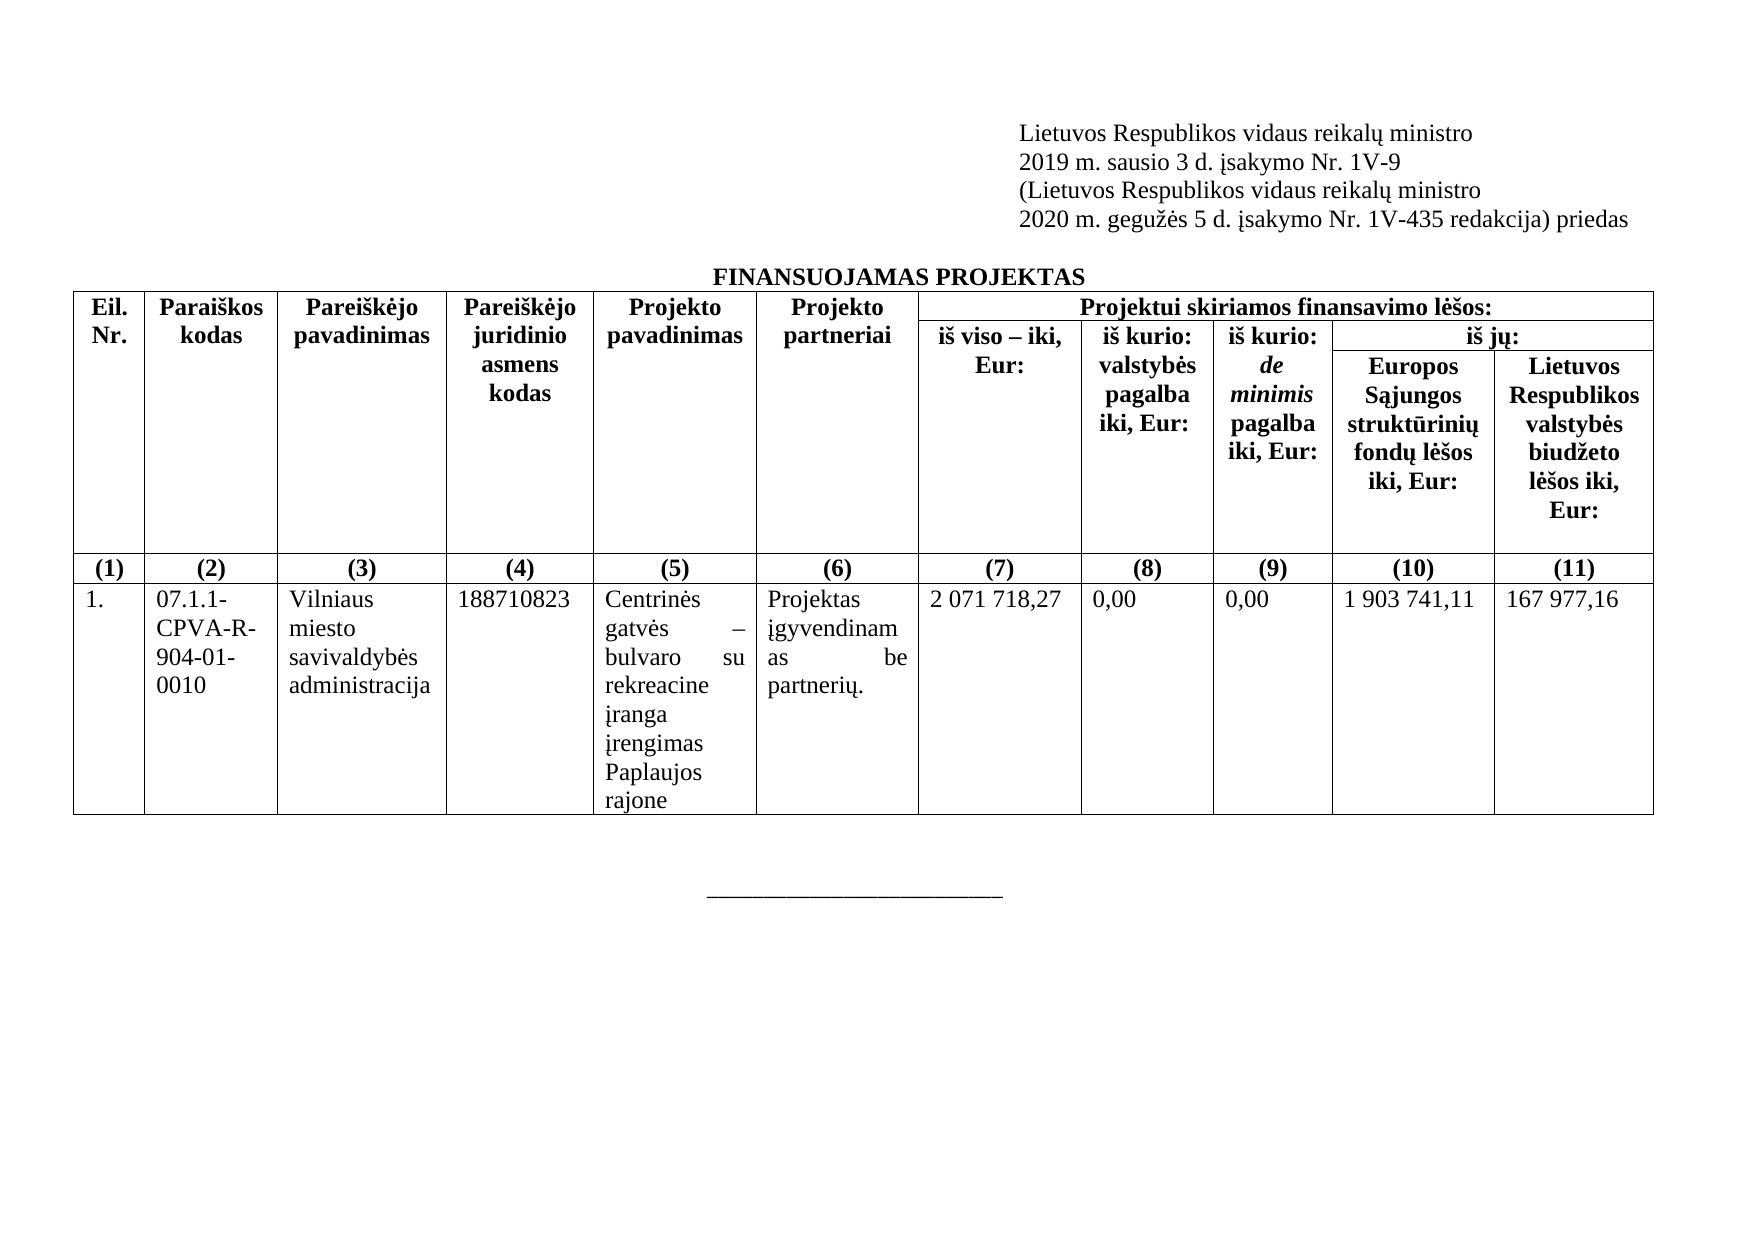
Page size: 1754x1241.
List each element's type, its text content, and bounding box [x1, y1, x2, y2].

table_cell (11) [1495, 554, 1653, 583]
table_cell Lietuvos Respublikos valstybės biudžeto lėšos iki, Eur: [1495, 351, 1653, 552]
table_cell (4) [447, 554, 593, 583]
table_cell iš viso – iki, Eur: [919, 321, 1081, 552]
table_cell (2) [145, 554, 277, 583]
table_cell Projektas įgyvendinamas be partnerių. [757, 584, 918, 814]
table_header Eil. Nr. [74, 292, 144, 552]
table_cell 07.1.1-CPVA-R-904-01-0010 [145, 584, 277, 814]
table_cell 1. [74, 584, 144, 814]
table_cell (1) [74, 554, 144, 583]
table_cell (7) [919, 554, 1081, 583]
table_header Pareiškėjo pavadinimas [278, 292, 446, 552]
table_cell Vilniaus miesto savivaldybės administracija [278, 584, 446, 814]
table_header Projekto partneriai [757, 292, 918, 552]
table_cell iš kurio: de minimis pagalba iki, Eur: [1214, 321, 1332, 552]
table_cell (10) [1333, 554, 1494, 583]
table_header Projektui skiriamos finansavimo lėšos: [919, 292, 1653, 320]
text 2020 m. gegužės 5 d. įsakymo Nr. 1V-435 redakcija) priedas [1019, 204, 1636, 233]
table_cell Europos Sąjungos struktūrinių fondų lėšos iki, Eur: [1333, 351, 1494, 552]
text FINANSUOJAMAS PROJEKTAS [74, 262, 1636, 291]
text 2019 m. sausio 3 d. įsakymo Nr. 1V-9 [1019, 147, 1636, 176]
table_header Projekto pavadinimas [594, 292, 756, 552]
table_cell iš kurio: valstybės pagalba iki, Eur: [1082, 321, 1213, 552]
table_cell 188710823 [447, 584, 593, 814]
table_header Paraiškos kodas [145, 292, 277, 552]
table_cell 0,00 [1214, 584, 1332, 814]
table_cell iš jų: [1333, 321, 1653, 350]
table_cell 0,00 [1082, 584, 1213, 814]
table_header Pareiškėjo juridinio asmens kodas [447, 292, 593, 552]
text Lietuvos Respublikos vidaus reikalų ministro [1019, 118, 1636, 147]
table_cell (6) [757, 554, 918, 583]
table_cell (8) [1082, 554, 1213, 583]
text (Lietuvos Respublikos vidaus reikalų ministro [1019, 176, 1636, 204]
table_cell (3) [278, 554, 446, 583]
table_cell 2 071 718,27 [919, 584, 1081, 814]
table_cell (9) [1214, 554, 1332, 583]
table_cell Centrinės gatvės – bulvaro su rekreacine įranga įrengimas Paplaujos rajone [594, 584, 756, 814]
text __________________________ [74, 873, 1636, 901]
table_cell 1 903 741,11 [1333, 584, 1494, 814]
table_cell (5) [594, 554, 756, 583]
table_cell 167 977,16 [1495, 584, 1653, 814]
